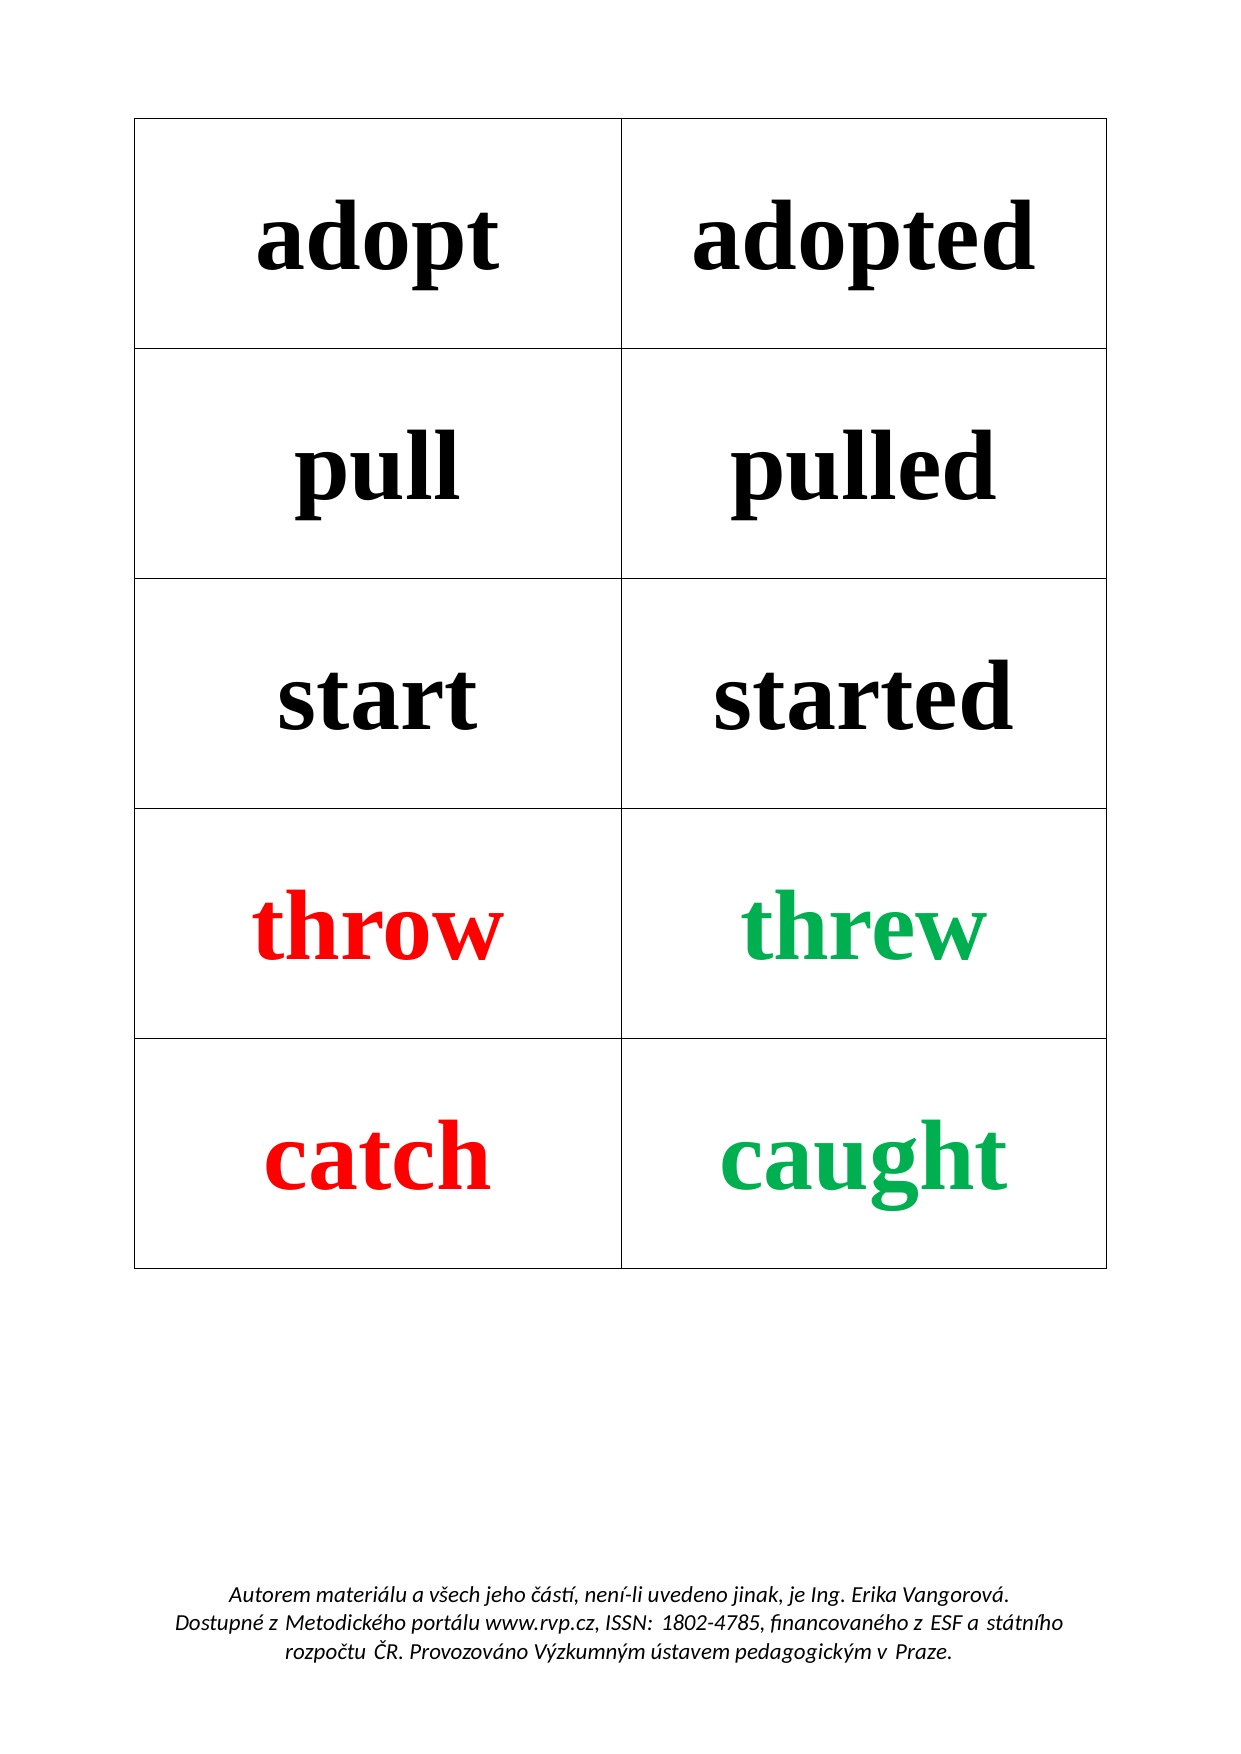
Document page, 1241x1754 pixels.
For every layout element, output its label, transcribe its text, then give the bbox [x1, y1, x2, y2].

table_header adopt [135, 119, 621, 348]
table_cell catch [135, 1039, 621, 1268]
table_header adopted [622, 119, 1106, 348]
table_cell throw [135, 809, 621, 1038]
table_cell caught [622, 1039, 1106, 1268]
table_cell pull [135, 349, 621, 578]
table_cell started [622, 579, 1106, 808]
table_cell threw [622, 809, 1106, 1038]
table_cell start [135, 579, 621, 808]
table_cell pulled [622, 349, 1106, 578]
